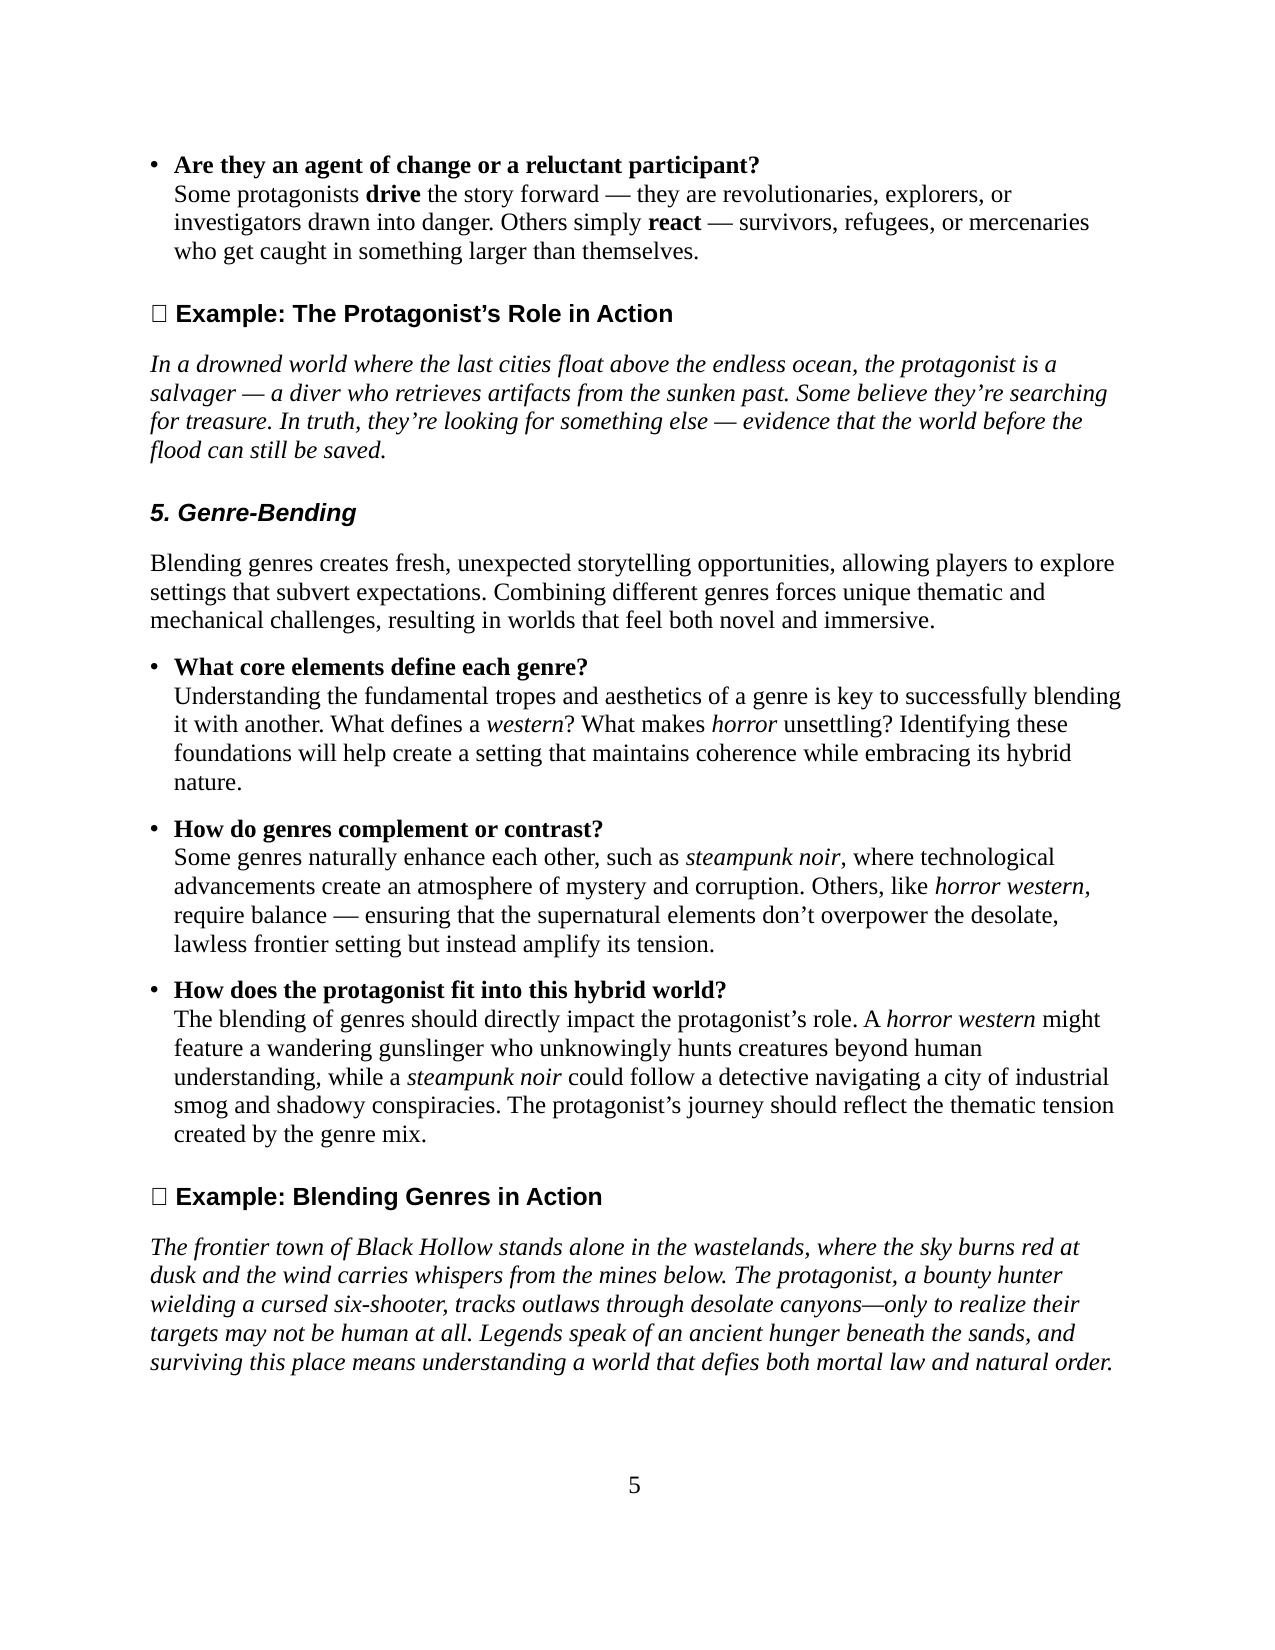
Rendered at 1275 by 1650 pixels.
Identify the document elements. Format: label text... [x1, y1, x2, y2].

list What core elements define each genre? Understanding the fundamental tropes and aesthetics of a genre is key to successfully blending it with another. What defines a western? What makes horror unsettling? Identifying these foundations will help create a setting that maintains coherence while embracing its hybrid nature. [150, 652, 1125, 796]
subtitle 📌 Example: Blending Genres in Action [150, 1182, 1125, 1210]
text The frontier town of Black Hollow stands alone in the wastelands, where the sky burns red at dusk and the wind carries whispers from the mines below. The protagonist, a bounty hunter wielding a cursed six-shooter, tracks outlaws through desolate canyons—only to realize their targets may not be human at all. Legends speak of an ancient hunger beneath the sands, and surviving this place means understanding a world that defies both mortal law and natural order. [150, 1232, 1125, 1376]
subtitle 📌 Example: The Protagonist’s Role in Action [150, 299, 1125, 327]
text Blending genres creates fresh, unexpected storytelling opportunities, allowing players to explore settings that subvert expectations. Combining different genres forces unique thematic and mechanical challenges, resulting in worlds that feel both novel and immersive. [150, 548, 1125, 634]
list How do genres complement or contrast? Some genres naturally enhance each other, such as steampunk noir, where technological advancements create an atmosphere of mystery and corruption. Others, like horror western, require balance — ensuring that the supernatural elements don’t overpower the desolate, lawless frontier setting but instead amplify its tension. [150, 814, 1125, 957]
subtitle 5. Genre-Bending [150, 498, 1125, 526]
list How does the protagonist fit into this hybrid world? The blending of genres should directly impact the protagonist’s role. A horror western might feature a wandering gunslinger who unknowingly hunts creatures beyond human understanding, while a steampunk noir could follow a detective navigating a city of industrial smog and shadowy conspiracies. The protagonist’s journey should reflect the thematic tension created by the genre mix. [150, 975, 1125, 1148]
list Are they an agent of change or a reluctant participant? Some protagonists drive the story forward — they are revolutionaries, explorers, or investigators drawn into danger. Others simply react — survivors, refugees, or mercenaries who get caught in something larger than themselves. [150, 150, 1125, 265]
text In a drowned world where the last cities float above the endless ocean, the protagonist is a salvager — a diver who retrieves artifacts from the sunken past. Some believe they’re searching for treasure. In truth, they’re looking for something else — evidence that the world before the flood can still be saved. [150, 349, 1125, 464]
